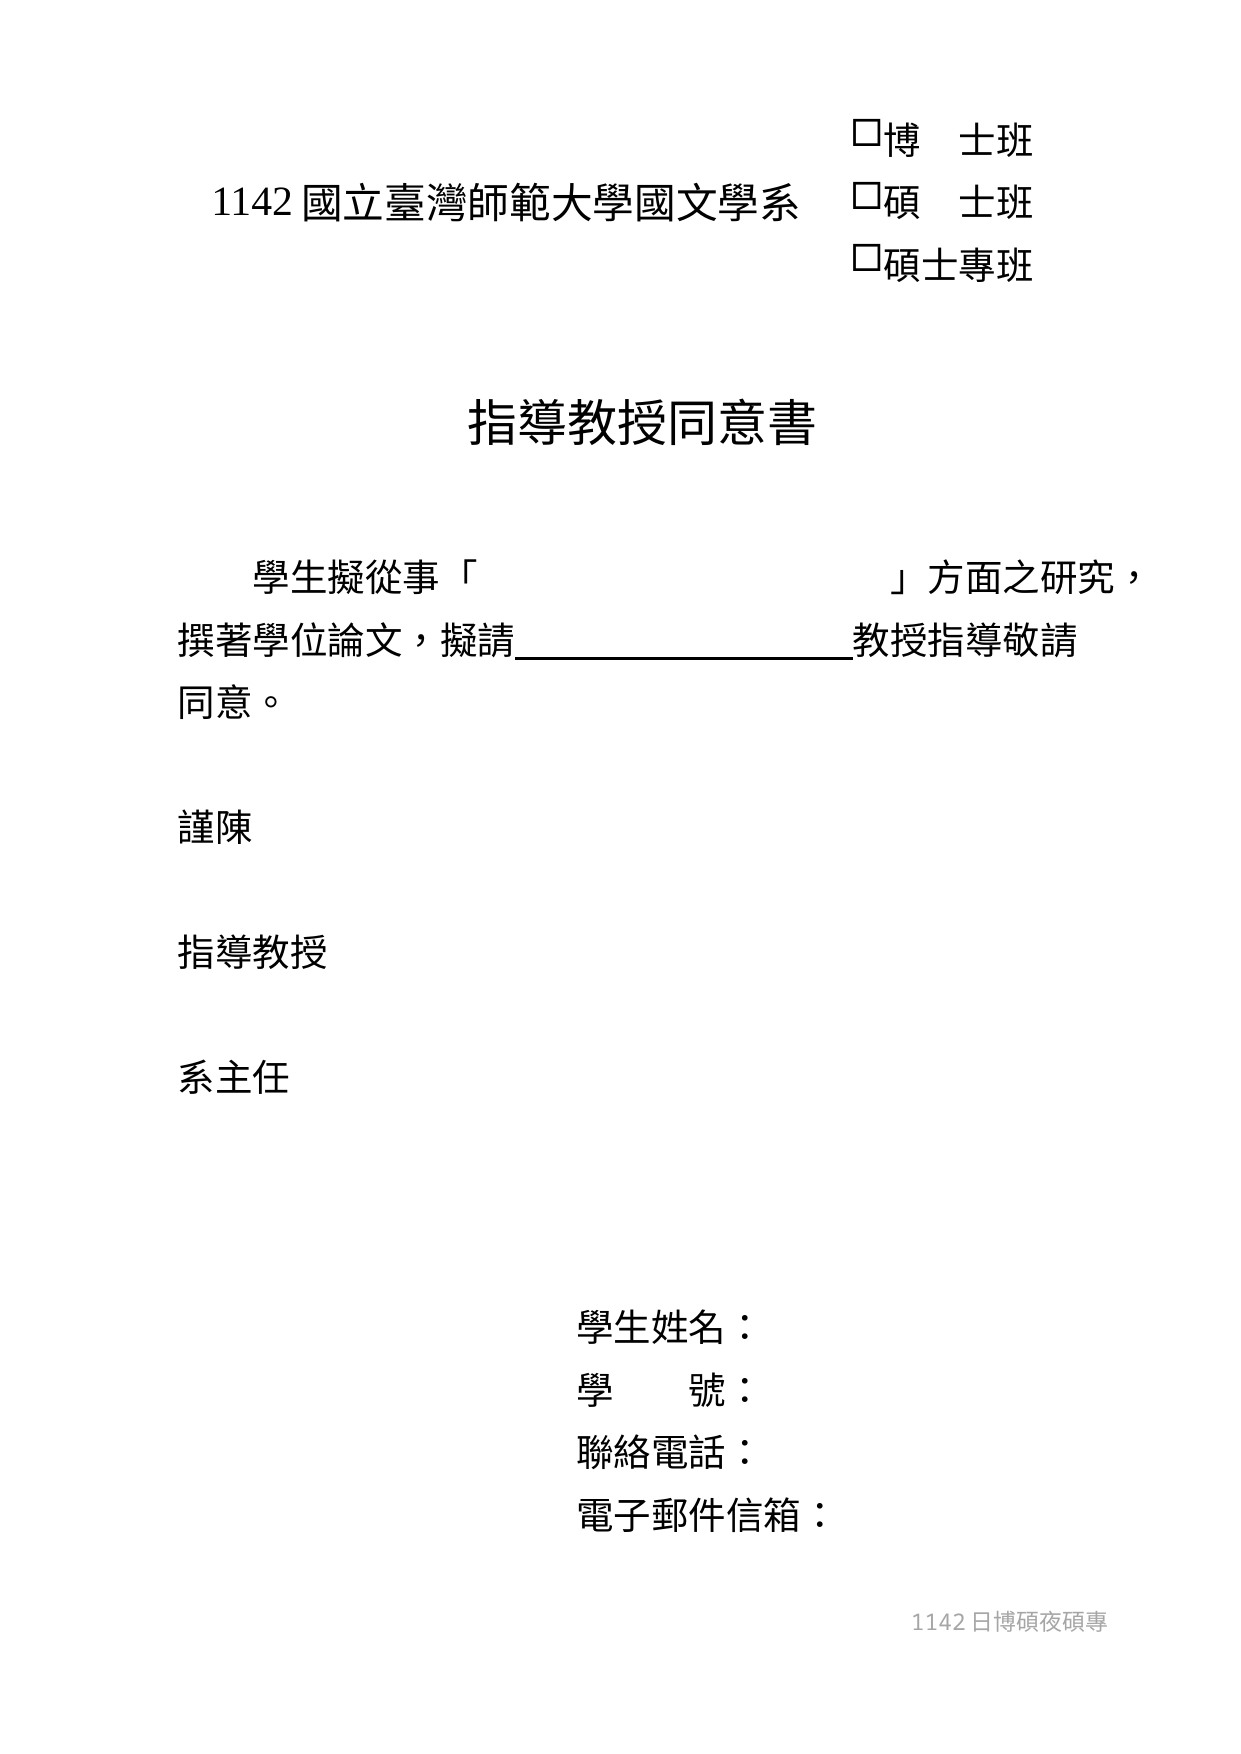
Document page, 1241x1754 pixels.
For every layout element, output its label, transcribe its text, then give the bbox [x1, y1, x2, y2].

table_cell [189, 221, 823, 284]
text 謹陳 [177, 784, 1088, 846]
table_cell 碩士專班 [824, 221, 1060, 284]
text 學生姓名： [177, 1284, 1107, 1346]
text 電子郵件信箱： [177, 1471, 1107, 1534]
text 學 號： [177, 1346, 1107, 1409]
text 同意。 [177, 659, 1122, 721]
text 指導教授同意書 [177, 346, 1107, 471]
table_cell 1142國立臺灣師範大學國文學系 [189, 159, 823, 221]
table_cell 碩 士班 [824, 159, 1060, 221]
text 系主任 [177, 1034, 1107, 1096]
text 聯絡電話： [177, 1409, 1107, 1471]
text 學生擬從事「 」方面之研究，撰著學位論文，擬請 教授指導敬請 [177, 534, 1122, 659]
table_header 博 士班 [824, 96, 1060, 159]
table_header [189, 96, 823, 159]
text 指導教授 [177, 909, 1107, 971]
